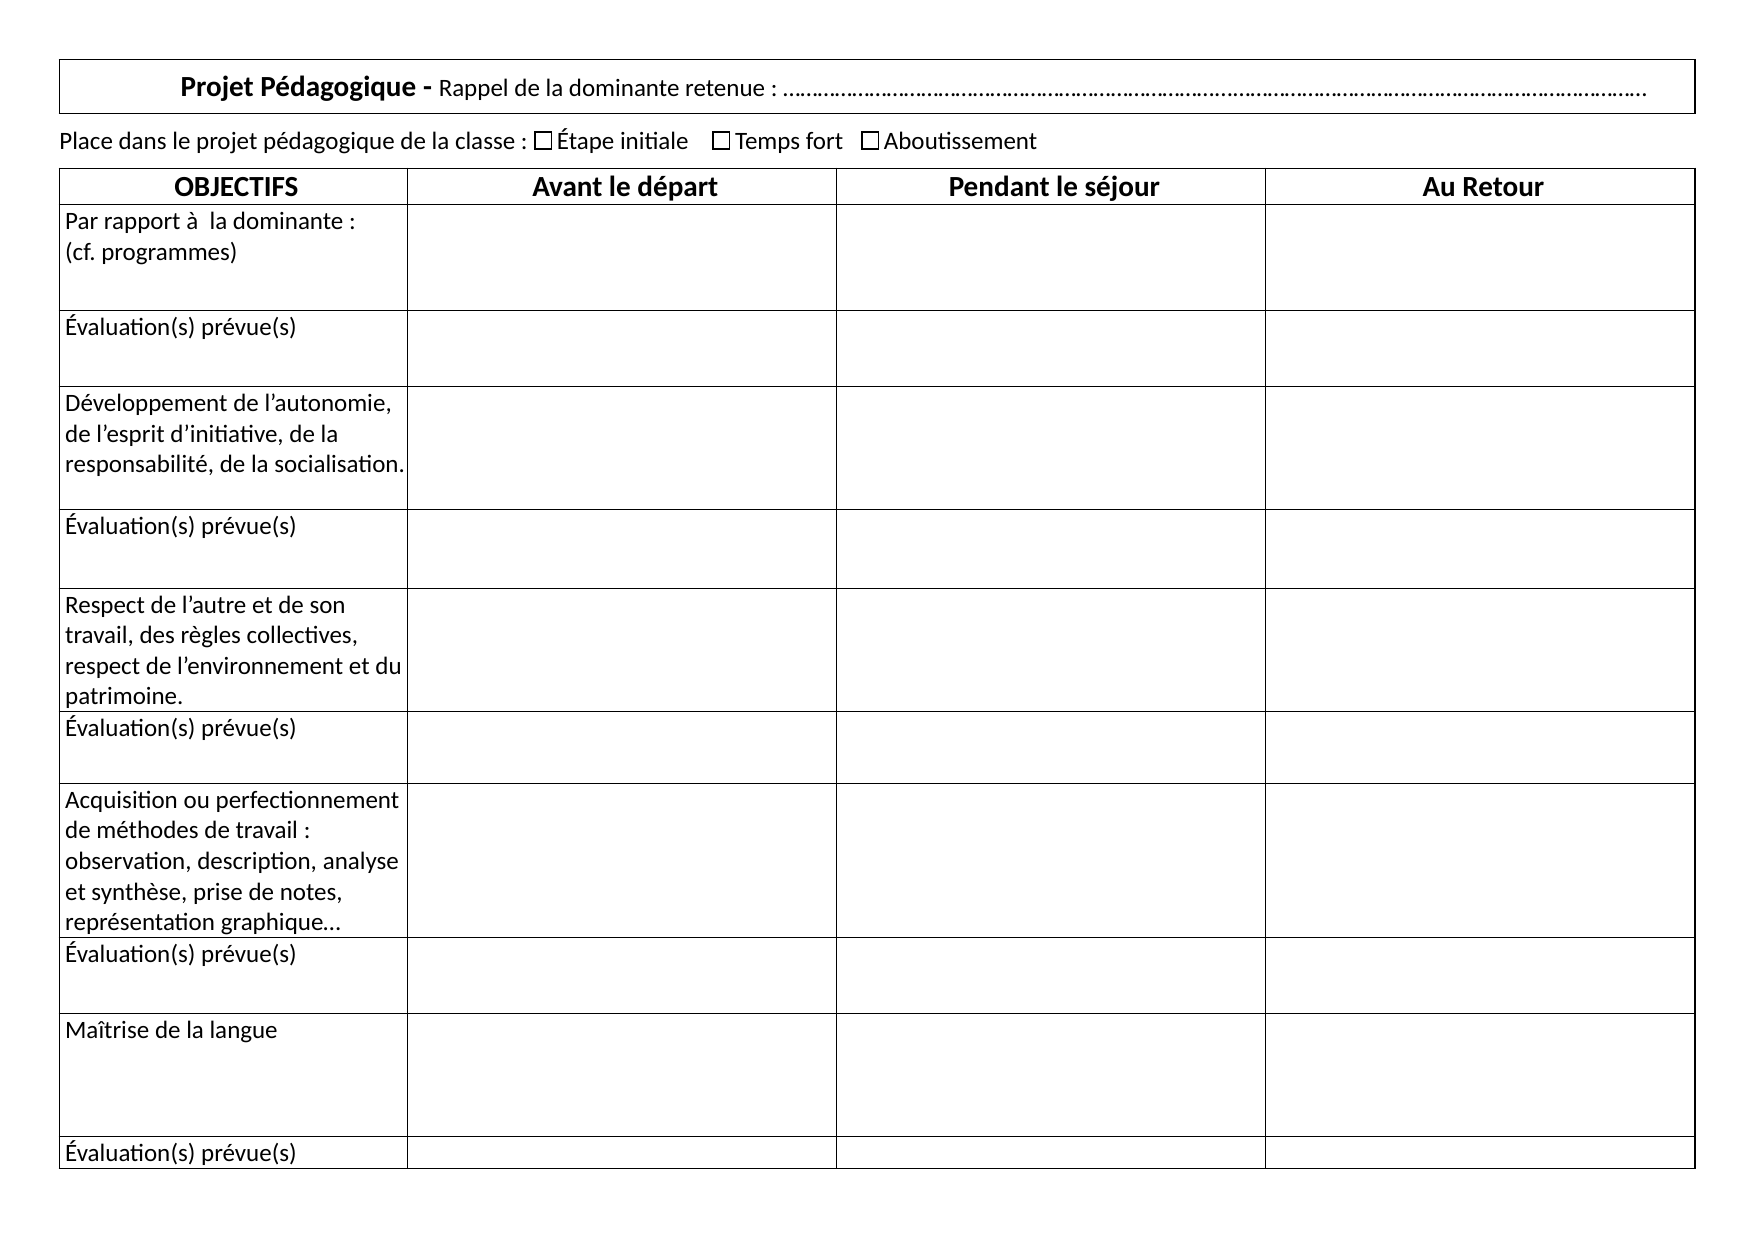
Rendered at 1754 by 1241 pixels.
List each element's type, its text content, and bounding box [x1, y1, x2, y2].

table_cell [1266, 311, 1694, 386]
table_cell [837, 387, 1265, 509]
table_cell [408, 712, 836, 783]
table_cell [837, 1137, 1265, 1167]
table_cell Évaluation(s) prévue(s) [60, 938, 407, 1013]
table_cell [408, 1014, 836, 1136]
table_cell [1266, 387, 1694, 509]
table_header OBJECTIFS [60, 169, 407, 204]
table_cell [837, 311, 1265, 386]
table_cell Par rapport à la dominante : (cf. programmes) [60, 205, 407, 310]
table_cell [1266, 784, 1694, 937]
table_cell [1266, 589, 1694, 711]
table_cell [1266, 712, 1694, 783]
table_cell [837, 784, 1265, 937]
table_header Pendant le séjour [837, 169, 1265, 204]
table_cell [408, 311, 836, 386]
table_cell Évaluation(s) prévue(s) [60, 311, 407, 386]
table_cell Développement de l’autonomie, de l’esprit d’initiative, de la responsabilité, de la socialisation. [60, 387, 407, 509]
table_cell [1266, 205, 1694, 310]
table_cell [1266, 510, 1694, 588]
table_cell [837, 510, 1265, 588]
table_cell [1266, 1137, 1694, 1167]
table_cell [837, 589, 1265, 711]
table_cell [837, 712, 1265, 783]
table_header Projet Pédagogique - Rappel de la dominante retenue : …………………………………………………………………...……………………………………………………………… [60, 60, 1694, 112]
table_cell [408, 510, 836, 588]
table_cell [837, 1014, 1265, 1136]
table_cell [408, 1137, 836, 1167]
table_cell [408, 387, 836, 509]
table_cell [1266, 938, 1694, 1013]
table_cell [1266, 1014, 1694, 1136]
table_cell Respect de l’autre et de son travail, des règles collectives, respect de l’environnement et du patrimoine. [60, 589, 407, 711]
table_cell [408, 205, 836, 310]
table_cell [408, 589, 836, 711]
table_cell [837, 205, 1265, 310]
table_header Avant le départ [408, 169, 836, 204]
table_cell Maîtrise de la langue [60, 1014, 407, 1136]
text Place dans le projet pédagogique de la classe : Étape initiale Temps fort Aboutissement [59, 125, 1695, 156]
table_cell [408, 938, 836, 1013]
table_cell Évaluation(s) prévue(s) [60, 1137, 407, 1167]
table_cell [837, 938, 1265, 1013]
table_cell Évaluation(s) prévue(s) [60, 712, 407, 783]
table_cell Évaluation(s) prévue(s) [60, 510, 407, 588]
table_header Au Retour [1266, 169, 1694, 204]
table_cell Acquisition ou perfectionnement de méthodes de travail : observation, description, analyse et synthèse, prise de notes, représentation graphique… [60, 784, 407, 937]
table_cell [408, 784, 836, 937]
